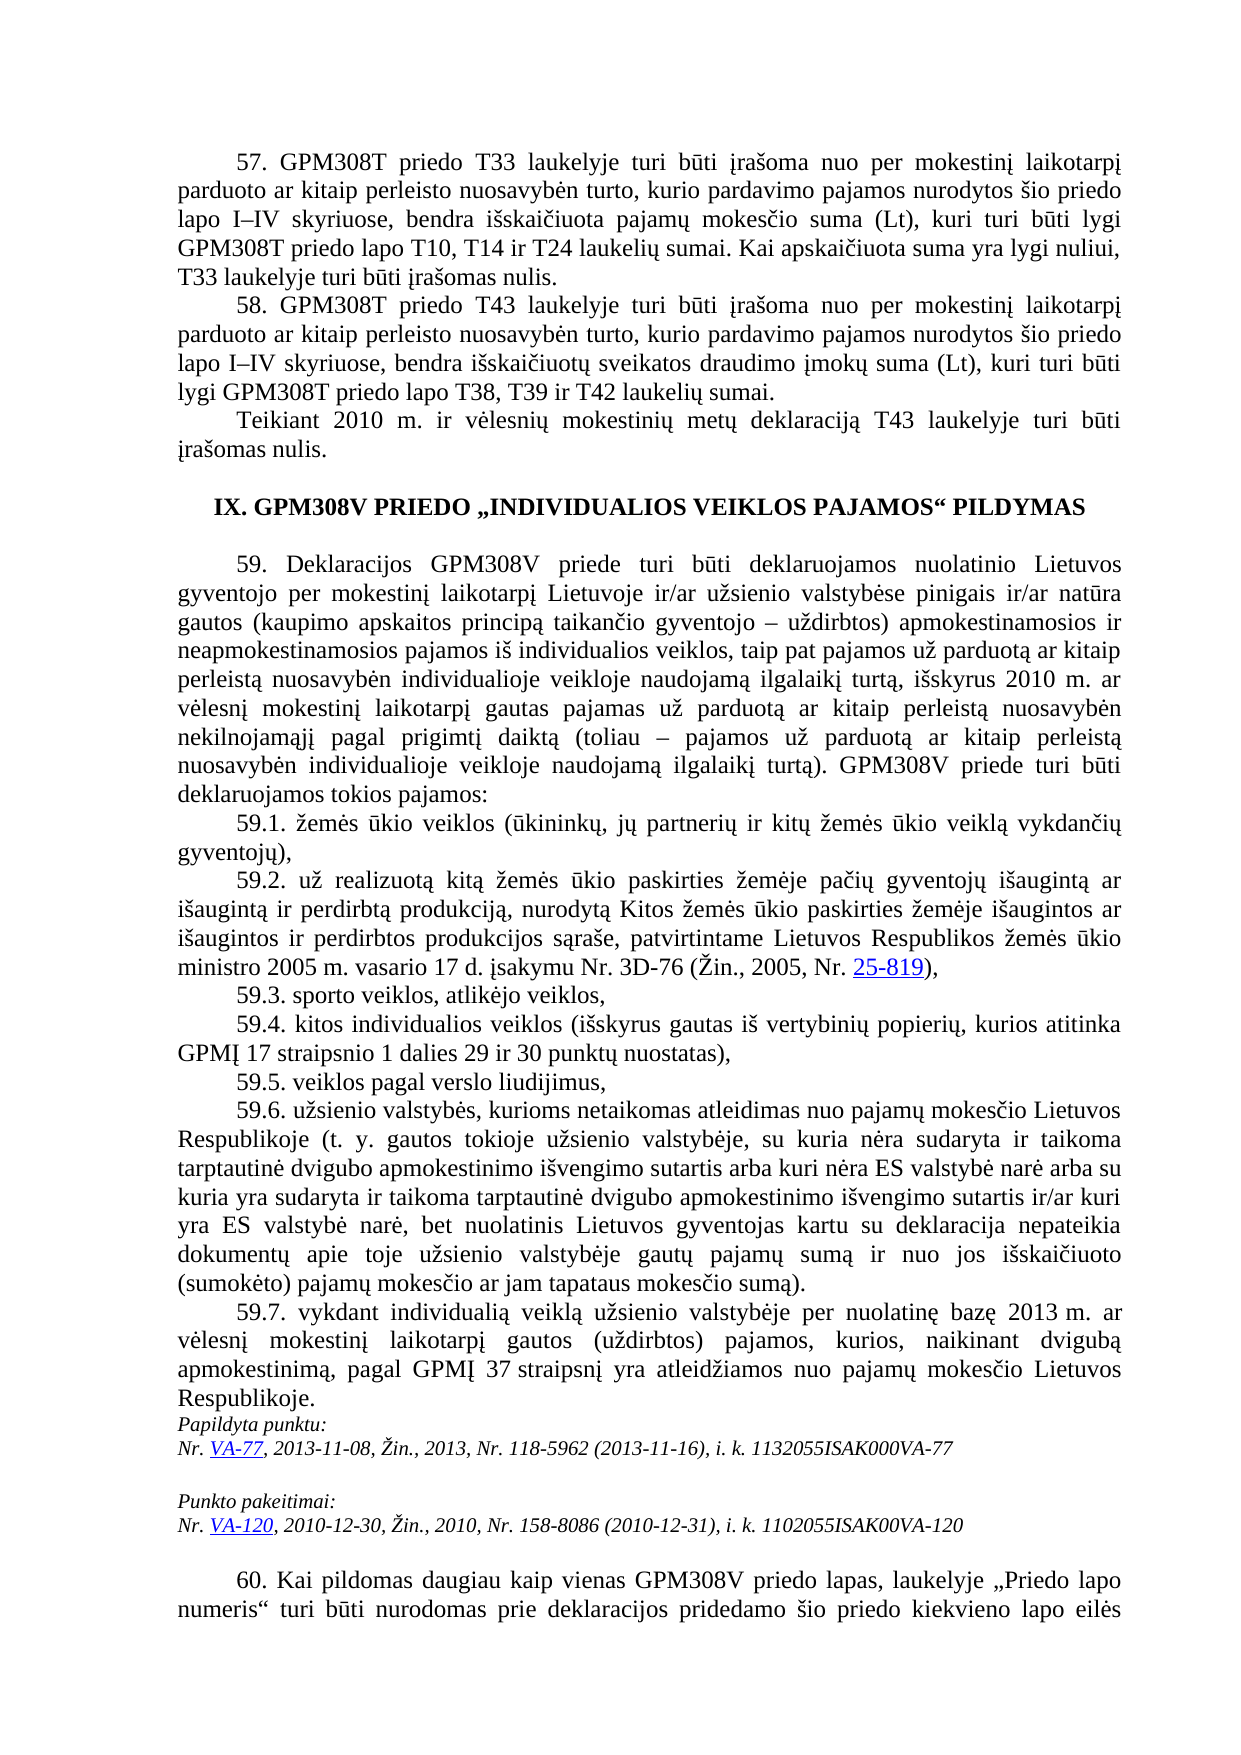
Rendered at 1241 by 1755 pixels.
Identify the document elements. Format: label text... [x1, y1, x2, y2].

text Papildyta punktu: [177, 1412, 1122, 1436]
text 59. Deklaracijos GPM308V priede turi būti deklaruojamos nuolatinio Lietuvos gyventojo per mokestinį laikotarpį Lietuvoje ir/ar užsienio valstybėse pinigais ir/ar natūra gautos (kaupimo apskaitos principą taikančio gyventojo – uždirbtos) apmokestinamosios ir neapmokestinamosios pajamos iš individualios veiklos, taip pat pajamos už parduotą ar kitaip perleistą nuosavybėn individualioje veikloje naudojamą ilgalaikį turtą, išskyrus 2010 m. ar vėlesnį mokestinį laikotarpį gautas pajamas už parduotą ar kitaip perleistą nuosavybėn nekilnojamąjį pagal prigimtį daiktą (toliau – pajamos už parduotą ar kitaip perleistą nuosavybėn individualioje veikloje naudojamą ilgalaikį turtą). GPM308V priede turi būti deklaruojamos tokios pajamos: [177, 549, 1122, 808]
text 59.7. vykdant individualią veiklą užsienio valstybėje per nuolatinę bazę 2013 m. ar vėlesnį mokestinį laikotarpį gautos (uždirbtos) pajamos, kurios, naikinant dvigubą apmokestinimą, pagal GPMĮ 37 straipsnį yra atleidžiamos nuo pajamų mokesčio Lietuvos Respublikoje. [177, 1297, 1122, 1412]
text 60. Kai pildomas daugiau kaip vienas GPM308V priedo lapas, laukelyje „Priedo lapo numeris“ turi būti nurodomas prie deklaracijos pridedamo šio priedo kiekvieno lapo eilės [177, 1566, 1122, 1623]
text Nr. VA-77, 2013-11-08, Žin., 2013, Nr. 118-5962 (2013-11-16), i. k. 1132055ISAK000VA-77 [177, 1436, 1122, 1460]
text 58. GPM308T priedo T43 laukelyje turi būti įrašoma nuo per mokestinį laikotarpį parduoto ar kitaip perleisto nuosavybėn turto, kurio pardavimo pajamos nurodytos šio priedo lapo I–IV skyriuose, bendra išskaičiuotų sveikatos draudimo įmokų suma (Lt), kuri turi būti lygi GPM308T priedo lapo T38, T39 ir T42 laukelių sumai. [177, 291, 1122, 406]
text 59.5. veiklos pagal verslo liudijimus, [177, 1067, 1122, 1096]
text 59.6. užsienio valstybės, kurioms netaikomas atleidimas nuo pajamų mokesčio Lietuvos Respublikoje (t. y. gautos tokioje užsienio valstybėje, su kuria nėra sudaryta ir taikoma tarptautinė dvigubo apmokestinimo išvengimo sutartis arba kuri nėra ES valstybė narė arba su kuria yra sudaryta ir taikoma tarptautinė dvigubo apmokestinimo išvengimo sutartis ir/ar kuri yra ES valstybė narė, bet nuolatinis Lietuvos gyventojas kartu su deklaracija nepateikia dokumentų apie toje užsienio valstybėje gautų pajamų sumą ir nuo jos išskaičiuoto (sumokėto) pajamų mokesčio ar jam tapataus mokesčio sumą). [177, 1096, 1122, 1297]
text Teikiant 2010 m. ir vėlesnių mokestinių metų deklaraciją T43 laukelyje turi būti įrašomas nulis. [177, 406, 1122, 463]
text 59.3. sporto veiklos, atlikėjo veiklos, [177, 981, 1122, 1009]
text IX. GPM308V PRIEDO „INDIVIDUALIOS VEIKLOS PAJAMOS“ PILDYMAS [177, 492, 1122, 521]
text 59.2. už realizuotą kitą žemės ūkio paskirties žemėje pačių gyventojų išaugintą ar išaugintą ir perdirbtą produkciją, nurodytą Kitos žemės ūkio paskirties žemėje išaugintos ar išaugintos ir perdirbtos produkcijos sąraše, patvirtintame Lietuvos Respublikos žemės ūkio ministro 2005 m. vasario 17 d. įsakymu Nr. 3D-76 (Žin., 2005, Nr. 25-819), [177, 866, 1122, 981]
text 57. GPM308T priedo T33 laukelyje turi būti įrašoma nuo per mokestinį laikotarpį parduoto ar kitaip perleisto nuosavybėn turto, kurio pardavimo pajamos nurodytos šio priedo lapo I–IV skyriuose, bendra išskaičiuota pajamų mokesčio suma (Lt), kuri turi būti lygi GPM308T priedo lapo T10, T14 ir T24 laukelių sumai. Kai apskaičiuota suma yra lygi nuliui, T33 laukelyje turi būti įrašomas nulis. [177, 147, 1122, 291]
text 59.4. kitos individualios veiklos (išskyrus gautas iš vertybinių popierių, kurios atitinka GPMĮ 17 straipsnio 1 dalies 29 ir 30 punktų nuostatas), [177, 1009, 1122, 1067]
text 59.1. žemės ūkio veiklos (ūkininkų, jų partnerių ir kitų žemės ūkio veiklą vykdančių gyventojų), [177, 808, 1122, 866]
text Nr. VA-120, 2010-12-30, Žin., 2010, Nr. 158-8086 (2010-12-31), i. k. 1102055ISAK00VA-120 [177, 1513, 1122, 1537]
text Punkto pakeitimai: [177, 1489, 1122, 1513]
